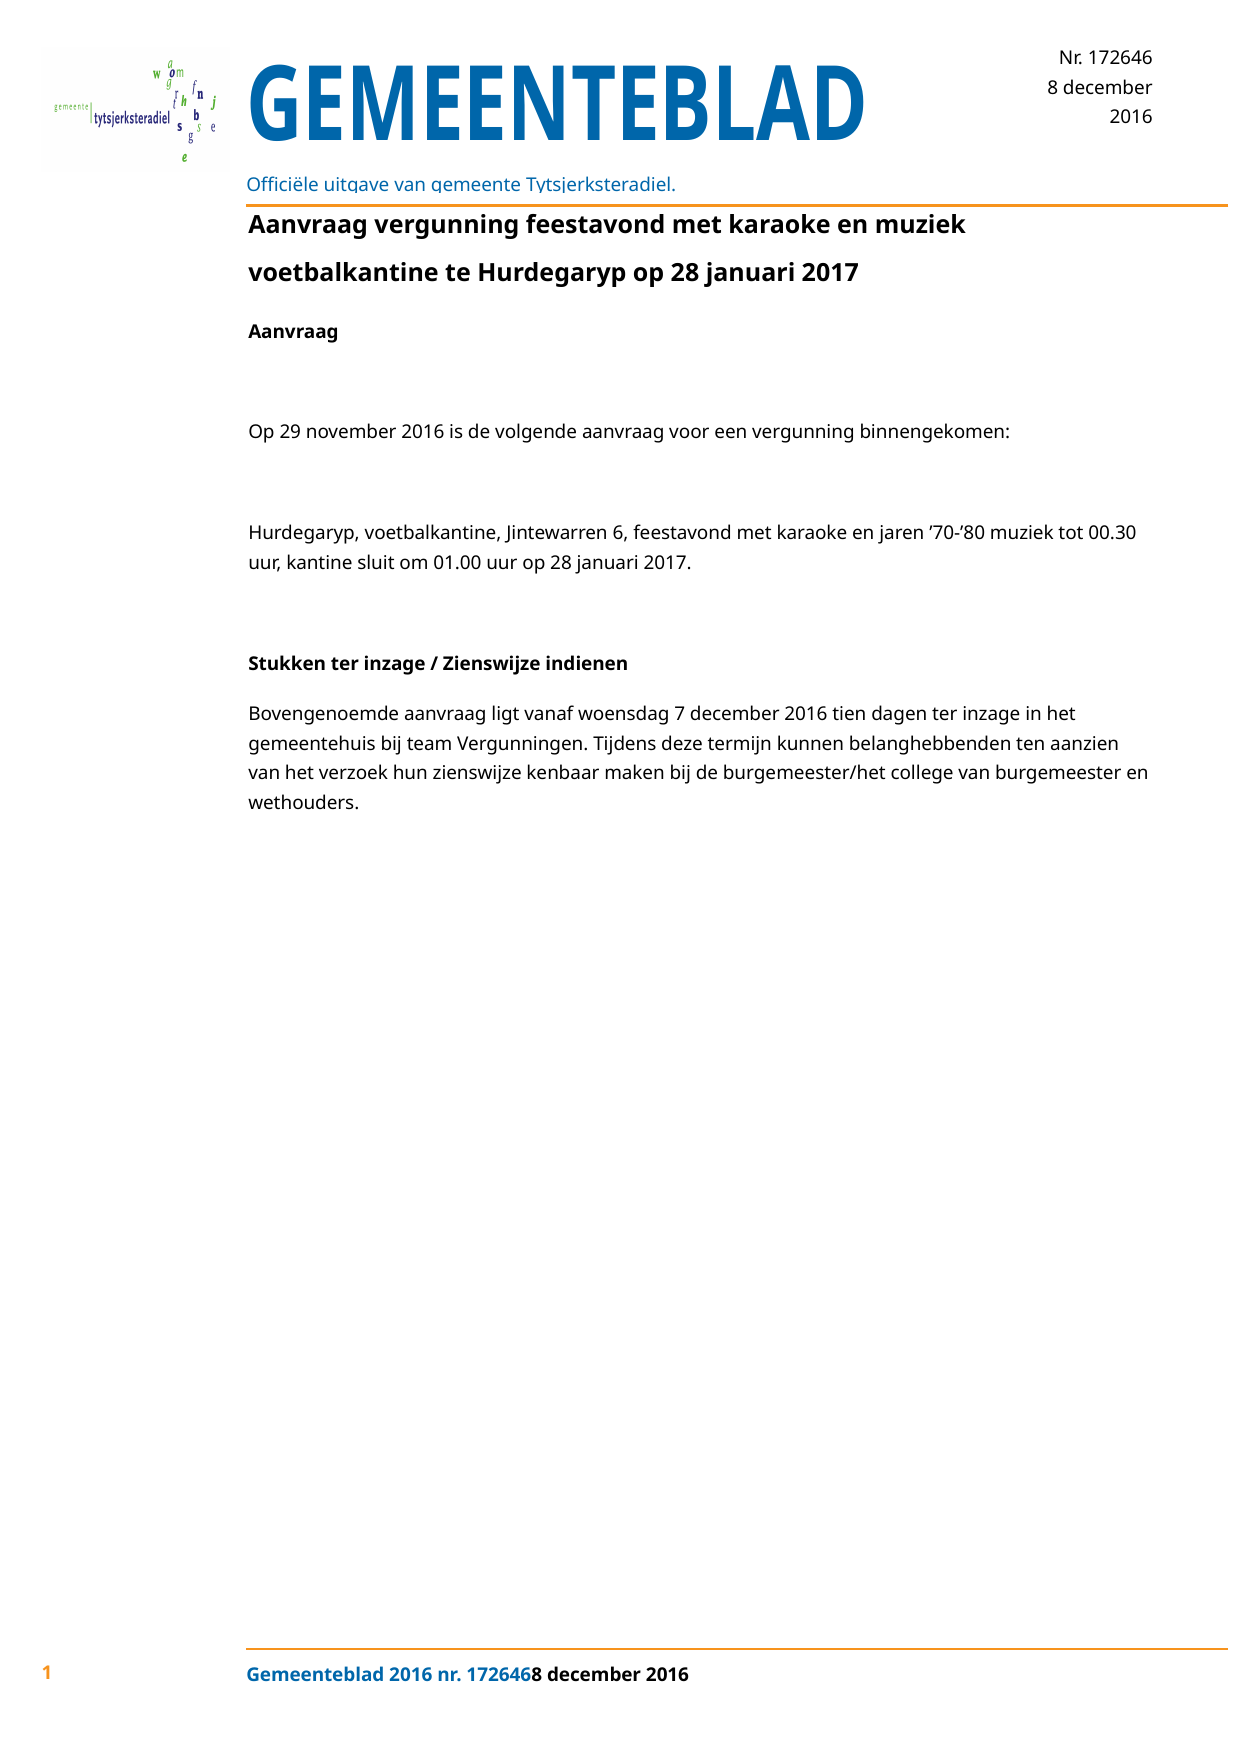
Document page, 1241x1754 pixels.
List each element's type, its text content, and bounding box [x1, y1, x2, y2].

text Hurdegaryp, voetbalkantine, Jintewarren 6, feestavond met karaoke en jaren ’70-’80 muziek tot 00.30 uur, kantine sluit om 01.00 uur op 28 januari 2017. [248, 519, 1152, 575]
text Bovengenoemde aanvraag ligt vanaf woensdag 7 december 2016 tien dagen ter inzage in het gemeentehuis bij team Vergunningen. Tijdens deze termijn kunnen belanghebbenden ten aanzien van het verzoek hun zienswijze kenbaar maken bij de burge­meester/het college van burgemeester en wethouders. [248, 700, 1152, 815]
text Aanvraag vergunning feestavond met karaoke en muziek voetbalkantine te Hurdegaryp op 28 januari 2017 [248, 207, 1152, 288]
text Op 29 november 2016 is de volgende aanvraag voor een vergunning binnengekomen: [248, 419, 1152, 444]
text Stukken ter inzage / Zienswijze indienen [248, 650, 1152, 676]
picture [41, 47, 231, 172]
text Aanvraag [248, 318, 1152, 344]
